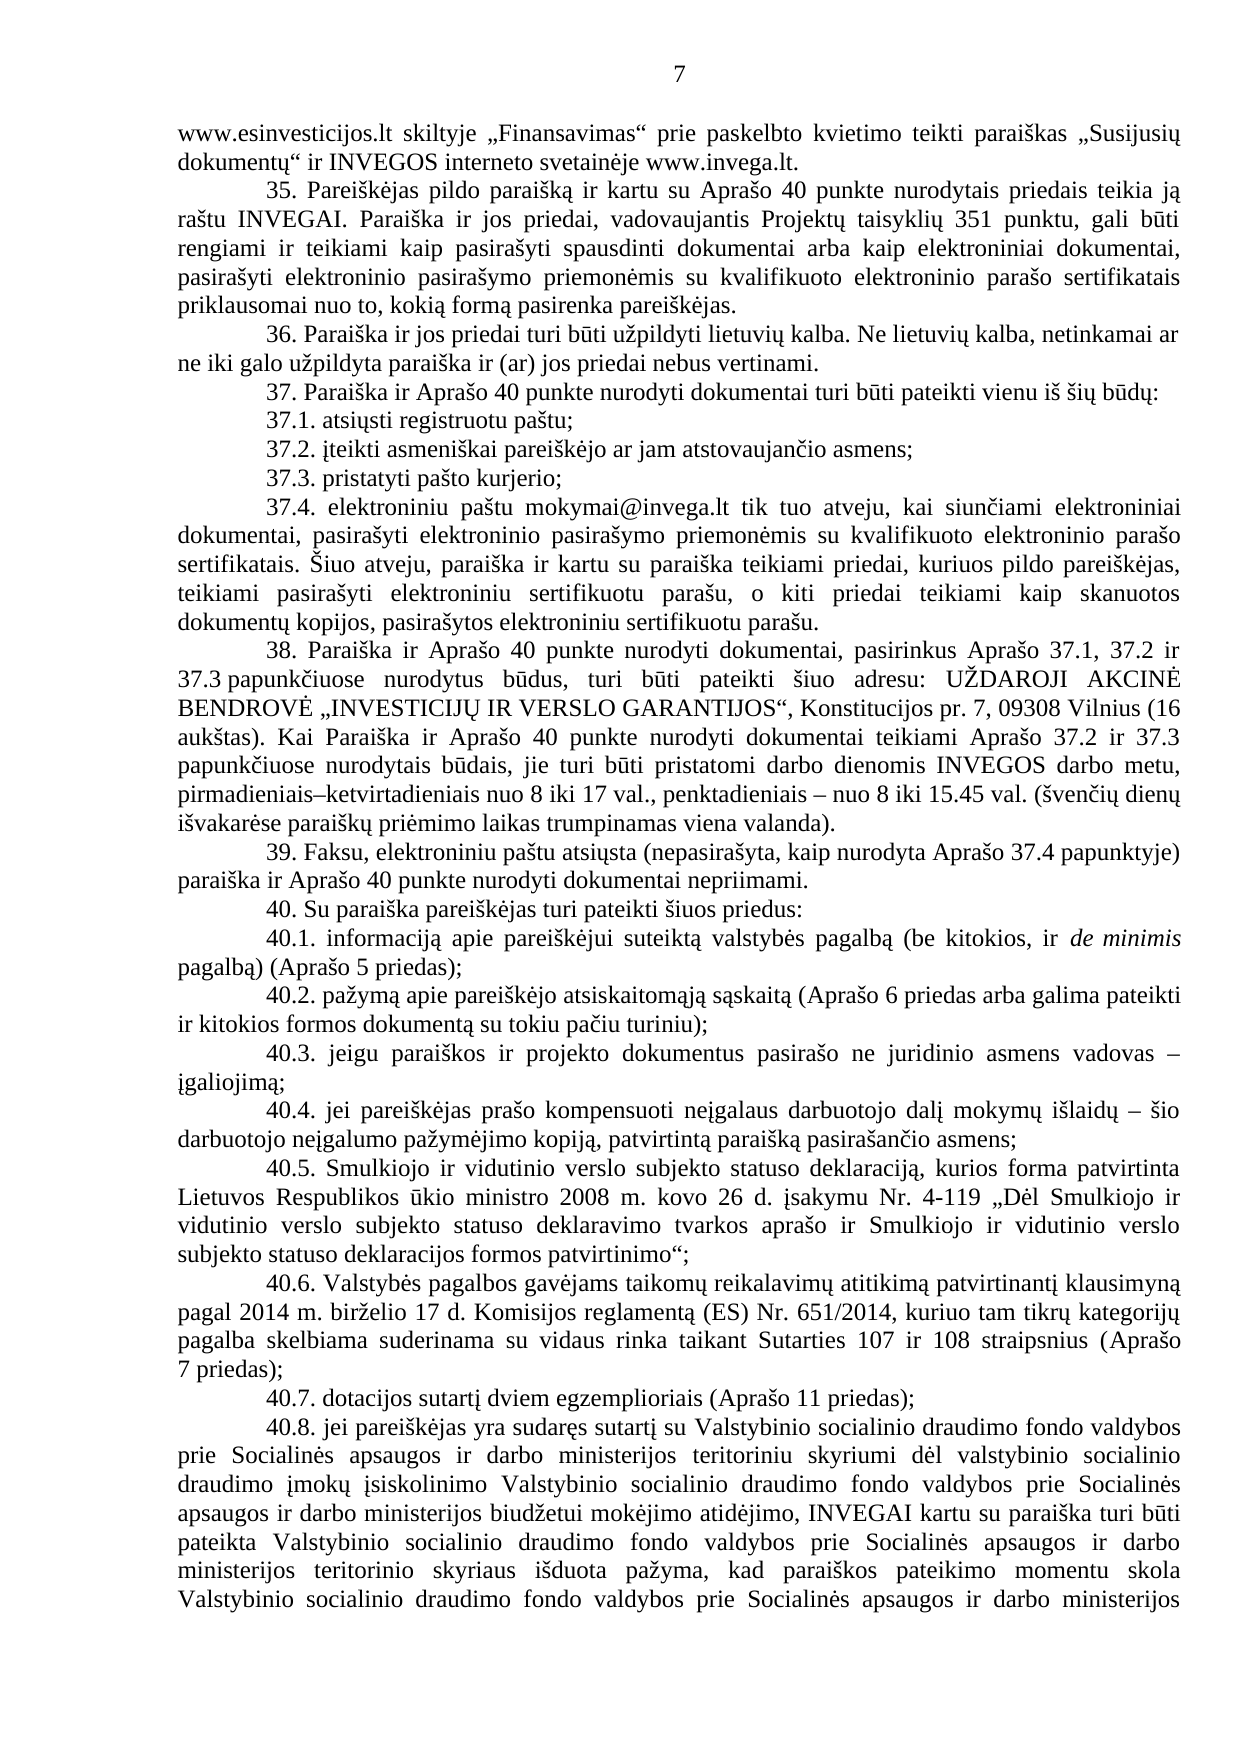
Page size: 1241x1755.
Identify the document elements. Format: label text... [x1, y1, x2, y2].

text 40.3. jeigu paraiškos ir projekto dokumentus pasirašo ne juridinio asmens vadovas – įgaliojimą; [177, 1038, 1181, 1096]
text 36. Paraiška ir jos priedai turi būti užpildyti lietuvių kalba. Ne lietuvių kalba, netinkamai ar ne iki galo užpildyta paraiška ir (ar) jos priedai nebus vertinami. [177, 319, 1181, 377]
text 38. Paraiška ir Aprašo 40 punkte nurodyti dokumentai, pasirinkus Aprašo 37.1, 37.2 ir 37.3 papunkčiuose nurodytus būdus, turi būti pateikti šiuo adresu: UŽDAROJI AKCINĖ BENDROVĖ „INVESTICIJŲ IR VERSLO GARANTIJOS“, Konstitucijos pr. 7, 09308 Vilnius (16 aukštas). Kai Paraiška ir Aprašo 40 punkte nurodyti dokumentai teikiami Aprašo 37.2 ir 37.3 papunkčiuose nurodytais būdais, jie turi būti pristatomi darbo dienomis INVEGOS darbo metu, pirmadieniais–ketvirtadieniais nuo 8 iki 17 val., penktadieniais – nuo 8 iki 15.45 val. (švenčių dienų išvakarėse paraiškų priėmimo laikas trumpinamas viena valanda). [177, 636, 1181, 837]
text 37. Paraiška ir Aprašo 40 punkte nurodyti dokumentai turi būti pateikti vienu iš šių būdų: [177, 377, 1181, 406]
text 40.5. Smulkiojo ir vidutinio verslo subjekto statuso deklaraciją, kurios forma patvirtinta Lietuvos Respublikos ūkio ministro 2008 m. kovo 26 d. įsakymu Nr. 4-119 „Dėl Smulkiojo ir vidutinio verslo subjekto statuso deklaravimo tvarkos aprašo ir Smulkiojo ir vidutinio verslo subjekto statuso deklaracijos formos patvirtinimo“; [177, 1153, 1181, 1268]
text 40.4. jei pareiškėjas prašo kompensuoti neįgalaus darbuotojo dalį mokymų išlaidų – šio darbuotojo neįgalumo pažymėjimo kopiją, patvirtintą paraišką pasirašančio asmens; [177, 1096, 1181, 1153]
text 40. Su paraiška pareiškėjas turi pateikti šiuos priedus: [177, 894, 1181, 923]
text 37.4. elektroniniu paštu mokymai@invega.lt tik tuo atveju, kai siunčiami elektroniniai dokumentai, pasirašyti elektroninio pasirašymo priemonėmis su kvalifikuoto elektroninio parašo sertifikatais. Šiuo atveju, paraiška ir kartu su paraiška teikiami priedai, kuriuos pildo pareiškėjas, teikiami pasirašyti elektroniniu sertifikuotu parašu, o kiti priedai teikiami kaip skanuotos dokumentų kopijos, pasirašytos elektroniniu sertifikuotu parašu. [177, 492, 1181, 636]
text 39. Faksu, elektroniniu paštu atsiųsta (nepasirašyta, kaip nurodyta Aprašo 37.4 papunktyje) paraiška ir Aprašo 40 punkte nurodyti dokumentai nepriimami. [177, 837, 1181, 894]
text 37.2. įteikti asmeniškai pareiškėjo ar jam atstovaujančio asmens; [177, 434, 1181, 463]
text 40.7. dotacijos sutartį dviem egzemplioriais (Aprašo 11 priedas); [177, 1383, 1181, 1412]
text 40.6. Valstybės pagalbos gavėjams taikomų reikalavimų atitikimą patvirtinantį klausimyną pagal 2014 m. birželio 17 d. Komisijos reglamentą (ES) Nr. 651/2014, kuriuo tam tikrų kategorijų pagalba skelbiama suderinama su vidaus rinka taikant Sutarties 107 ir 108 straipsnius (Aprašo 7 priedas); [177, 1268, 1181, 1383]
text 40.1. informaciją apie pareiškėjui suteiktą valstybės pagalbą (be kitokios, ir de minimis pagalbą) (Aprašo 5 priedas); [177, 923, 1181, 981]
text 40.2. pažymą apie pareiškėjo atsiskaitomąją sąskaitą (Aprašo 6 priedas arba galima pateikti ir kitokios formos dokumentą su tokiu pačiu turiniu); [177, 981, 1181, 1038]
text www.esinvesticijos.lt skiltyje „Finansavimas“ prie paskelbto kvietimo teikti paraiškas „Susijusių dokumentų“ ir INVEGOS interneto svetainėje www.invega.lt. [177, 118, 1181, 176]
text 37.3. pristatyti pašto kurjerio; [177, 463, 1181, 492]
text 40.8. jei pareiškėjas yra sudaręs sutartį su Valstybinio socialinio draudimo fondo valdybos prie Socialinės apsaugos ir darbo ministerijos teritoriniu skyriumi dėl valstybinio socialinio draudimo įmokų įsiskolinimo Valstybinio socialinio draudimo fondo valdybos prie Socialinės apsaugos ir darbo ministerijos biudžetui mokėjimo atidėjimo, INVEGAI kartu su paraiška turi būti pateikta Valstybinio socialinio draudimo fondo valdybos prie Socialinės apsaugos ir darbo ministerijos teritorinio skyriaus išduota pažyma, kad paraiškos pateikimo momentu skola Valstybinio socialinio draudimo fondo valdybos prie Socialinės apsaugos ir darbo ministerijos [177, 1412, 1181, 1613]
text 37.1. atsiųsti registruotu paštu; [177, 406, 1181, 434]
text 35. Pareiškėjas pildo paraišką ir kartu su Aprašo 40 punkte nurodytais priedais teikia ją raštu INVEGAI. Paraiška ir jos priedai, vadovaujantis Projektų taisyklių 351 punktu, gali būti rengiami ir teikiami kaip pasirašyti spausdinti dokumentai arba kaip elektroniniai dokumentai, pasirašyti elektroninio pasirašymo priemonėmis su kvalifikuoto elektroninio parašo sertifikatais priklausomai nuo to, kokią formą pasirenka pareiškėjas. [177, 176, 1181, 319]
